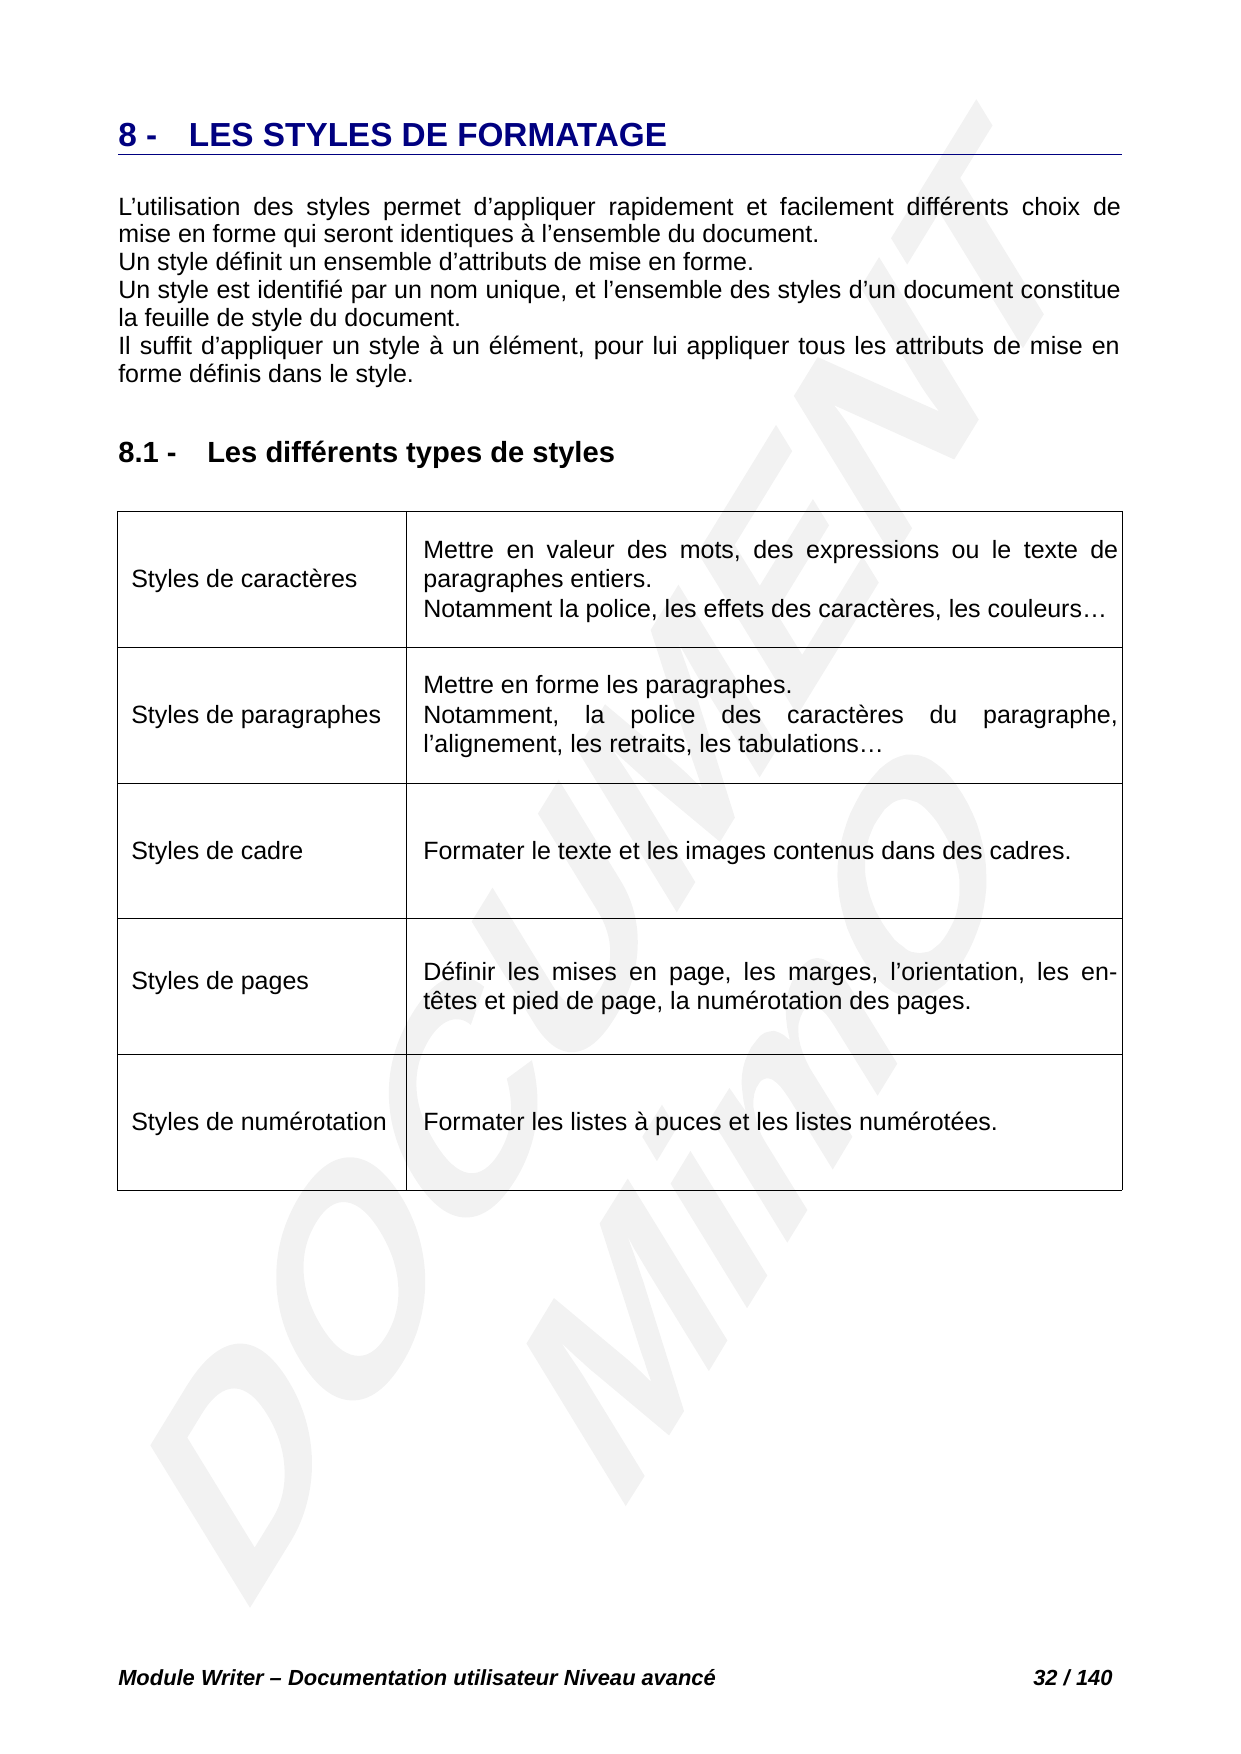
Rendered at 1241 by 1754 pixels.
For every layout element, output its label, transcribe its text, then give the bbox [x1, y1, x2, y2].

table_cell Styles de paragraphes [118, 648, 406, 782]
table_cell Styles de pages [118, 919, 406, 1054]
table_cell Mettre en forme les paragraphes. Notamment, la police des caractères du paragraphe, l’alignement, les retraits, les tabulations… [407, 648, 1122, 782]
subtitle Les Styles de formatage [118, 116, 1122, 154]
table_cell Formater le texte et les images contenus dans des cadres. [407, 784, 1122, 918]
text Un style est identifié par un nom unique, et l’ensemble des styles d’un document constitue la feuille de style du document. [118, 276, 1122, 332]
table_cell Formater les listes à puces et les listes numérotées. [407, 1055, 1122, 1190]
text Un style définit un ensemble d’attributs de mise en forme. [118, 248, 1122, 276]
subtitle Les différents types de styles [118, 436, 1122, 469]
text Il suffit d’appliquer un style à un élément, pour lui appliquer tous les attributs de mise en forme définis dans le style. [118, 332, 1122, 388]
table_cell Définir les mises en page, les marges, l’orientation, les en-têtes et pied de page, la numérotation des pages. [407, 919, 1122, 1054]
text L’utilisation des styles permet d’appliquer rapidement et facilement différents choix de mise en forme qui seront identiques à l’ensemble du document. [118, 192, 1122, 248]
table_header Mettre en valeur des mots, des expressions ou le texte de paragraphes entiers. Notamment la police, les effets des caractères, les couleurs… [407, 512, 1122, 647]
table_header Styles de caractères [118, 512, 406, 647]
table_cell Styles de cadre [118, 784, 406, 918]
table_cell Styles de numérotation [118, 1055, 406, 1190]
